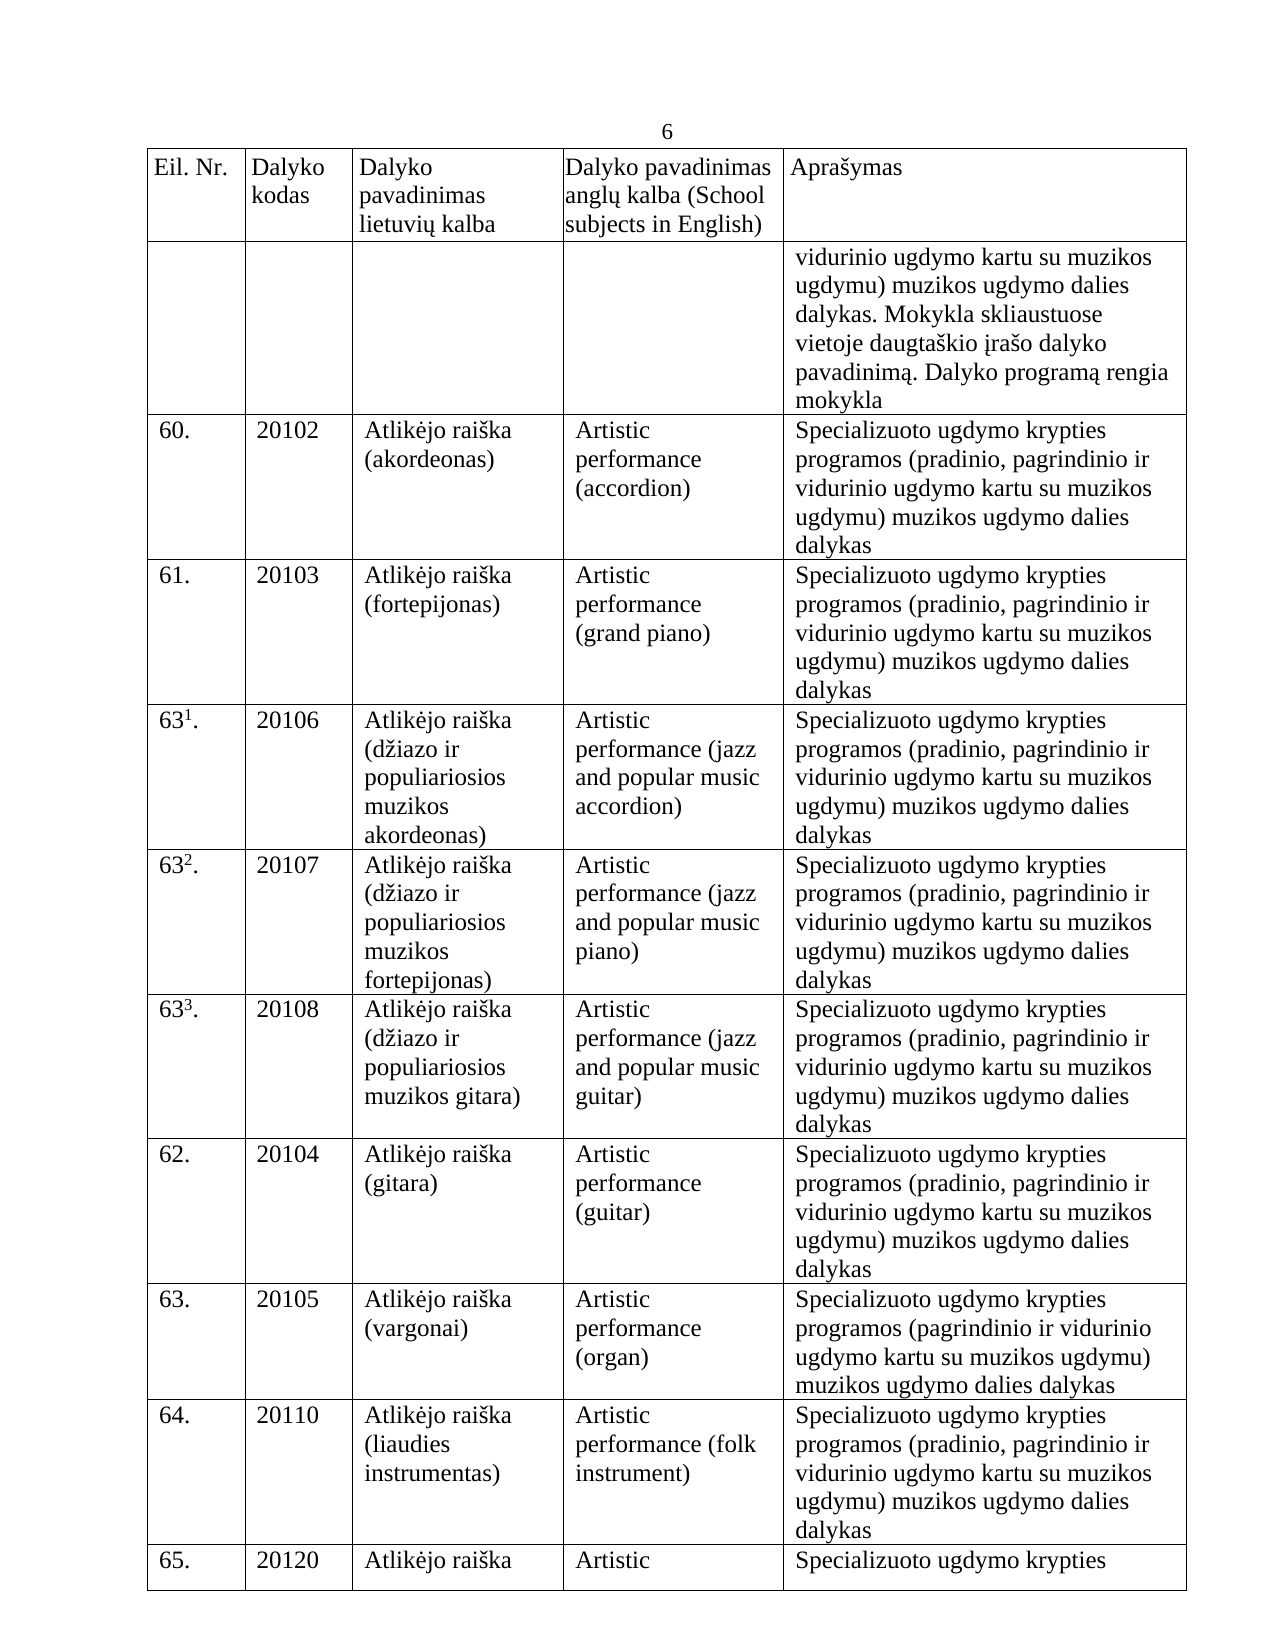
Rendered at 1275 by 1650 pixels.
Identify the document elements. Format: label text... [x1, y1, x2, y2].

table_cell [353, 242, 563, 414]
table_cell 20103 [246, 560, 352, 704]
table_cell Specializuoto ugdymo krypties programos (pradinio, pagrindinio ir vidurinio ugdymo kartu su muzikos ugdymu) muzikos ugdymo dalies dalykas [784, 560, 1186, 704]
table_cell Specializuoto ugdymo krypties programos (pradinio, pagrindinio ir vidurinio ugdymo kartu su muzikos ugdymu) muzikos ugdymo dalies dalykas [784, 705, 1186, 849]
table_cell Specializuoto ugdymo krypties [784, 1545, 1186, 1590]
table_cell Artistic performance (jazz and popular music guitar) [564, 995, 783, 1138]
table_cell Atlikėjo raiška (vargonai) [353, 1284, 563, 1399]
table_header Dalyko kodas [246, 149, 352, 241]
table_cell Specializuoto ugdymo krypties programos (pagrindinio ir vidurinio ugdymo kartu su muzikos ugdymu) muzikos ugdymo dalies dalykas [784, 1284, 1186, 1399]
table_cell 20110 [246, 1400, 352, 1544]
table_header Dalyko pavadinimas anglų kalba (School subjects in English) [564, 149, 783, 241]
table_cell 632. [148, 850, 245, 993]
table_cell 631. [148, 705, 245, 849]
table_cell Atlikėjo raiška (džiazo ir populiariosios muzikos akordeonas) [353, 705, 563, 849]
table_cell vidurinio ugdymo kartu su muzikos ugdymu) muzikos ugdymo dalies dalykas. Mokykla skliaustuose vietoje daugtaškio įrašo dalyko pavadinimą. Dalyko programą rengia mokykla [784, 242, 1186, 414]
table_cell Atlikėjo raiška (liaudies instrumentas) [353, 1400, 563, 1544]
table_cell 63. [148, 1284, 245, 1399]
table_cell Artistic performance (accordion) [564, 415, 783, 559]
table_cell Artistic performance (jazz and popular music piano) [564, 850, 783, 993]
table_header Aprašymas [784, 149, 1186, 241]
table_cell [246, 242, 352, 414]
table_cell Artistic performance (jazz and popular music accordion) [564, 705, 783, 849]
table_cell Atlikėjo raiška (gitara) [353, 1139, 563, 1283]
table_cell [564, 242, 783, 414]
table_cell Specializuoto ugdymo krypties programos (pradinio, pagrindinio ir vidurinio ugdymo kartu su muzikos ugdymu) muzikos ugdymo dalies dalykas [784, 415, 1186, 559]
table_cell 62. [148, 1139, 245, 1283]
table_header Dalyko pavadinimas lietuvių kalba [353, 149, 563, 241]
table_cell 20105 [246, 1284, 352, 1399]
table_cell 633. [148, 995, 245, 1138]
table_cell 61. [148, 560, 245, 704]
table_header Eil. Nr. [148, 149, 245, 241]
table_cell 20102 [246, 415, 352, 559]
table_cell Artistic performance (grand piano) [564, 560, 783, 704]
table_cell Artistic performance (organ) [564, 1284, 783, 1399]
table_cell Atlikėjo raiška (džiazo ir populiariosios muzikos gitara) [353, 995, 563, 1138]
table_cell 64. [148, 1400, 245, 1544]
table_cell Atlikėjo raiška (fortepijonas) [353, 560, 563, 704]
table_cell Artistic [564, 1545, 783, 1590]
table_cell Atlikėjo raiška (džiazo ir populiariosios muzikos fortepijonas) [353, 850, 563, 993]
table_cell 20104 [246, 1139, 352, 1283]
table_cell Specializuoto ugdymo krypties programos (pradinio, pagrindinio ir vidurinio ugdymo kartu su muzikos ugdymu) muzikos ugdymo dalies dalykas [784, 850, 1186, 993]
table_cell Specializuoto ugdymo krypties programos (pradinio, pagrindinio ir vidurinio ugdymo kartu su muzikos ugdymu) muzikos ugdymo dalies dalykas [784, 995, 1186, 1138]
table_cell Artistic performance (folk instrument) [564, 1400, 783, 1544]
table_cell 20120 [246, 1545, 352, 1590]
table_cell 65. [148, 1545, 245, 1590]
table_cell Specializuoto ugdymo krypties programos (pradinio, pagrindinio ir vidurinio ugdymo kartu su muzikos ugdymu) muzikos ugdymo dalies dalykas [784, 1400, 1186, 1544]
table_cell Atlikėjo raiška (akordeonas) [353, 415, 563, 559]
table_cell 20106 [246, 705, 352, 849]
table_cell Atlikėjo raiška [353, 1545, 563, 1590]
table_cell [148, 242, 245, 414]
table_cell 60. [148, 415, 245, 559]
table_cell Artistic performance (guitar) [564, 1139, 783, 1283]
table_cell 20107 [246, 850, 352, 993]
table_cell 20108 [246, 995, 352, 1138]
table_cell Specializuoto ugdymo krypties programos (pradinio, pagrindinio ir vidurinio ugdymo kartu su muzikos ugdymu) muzikos ugdymo dalies dalykas [784, 1139, 1186, 1283]
